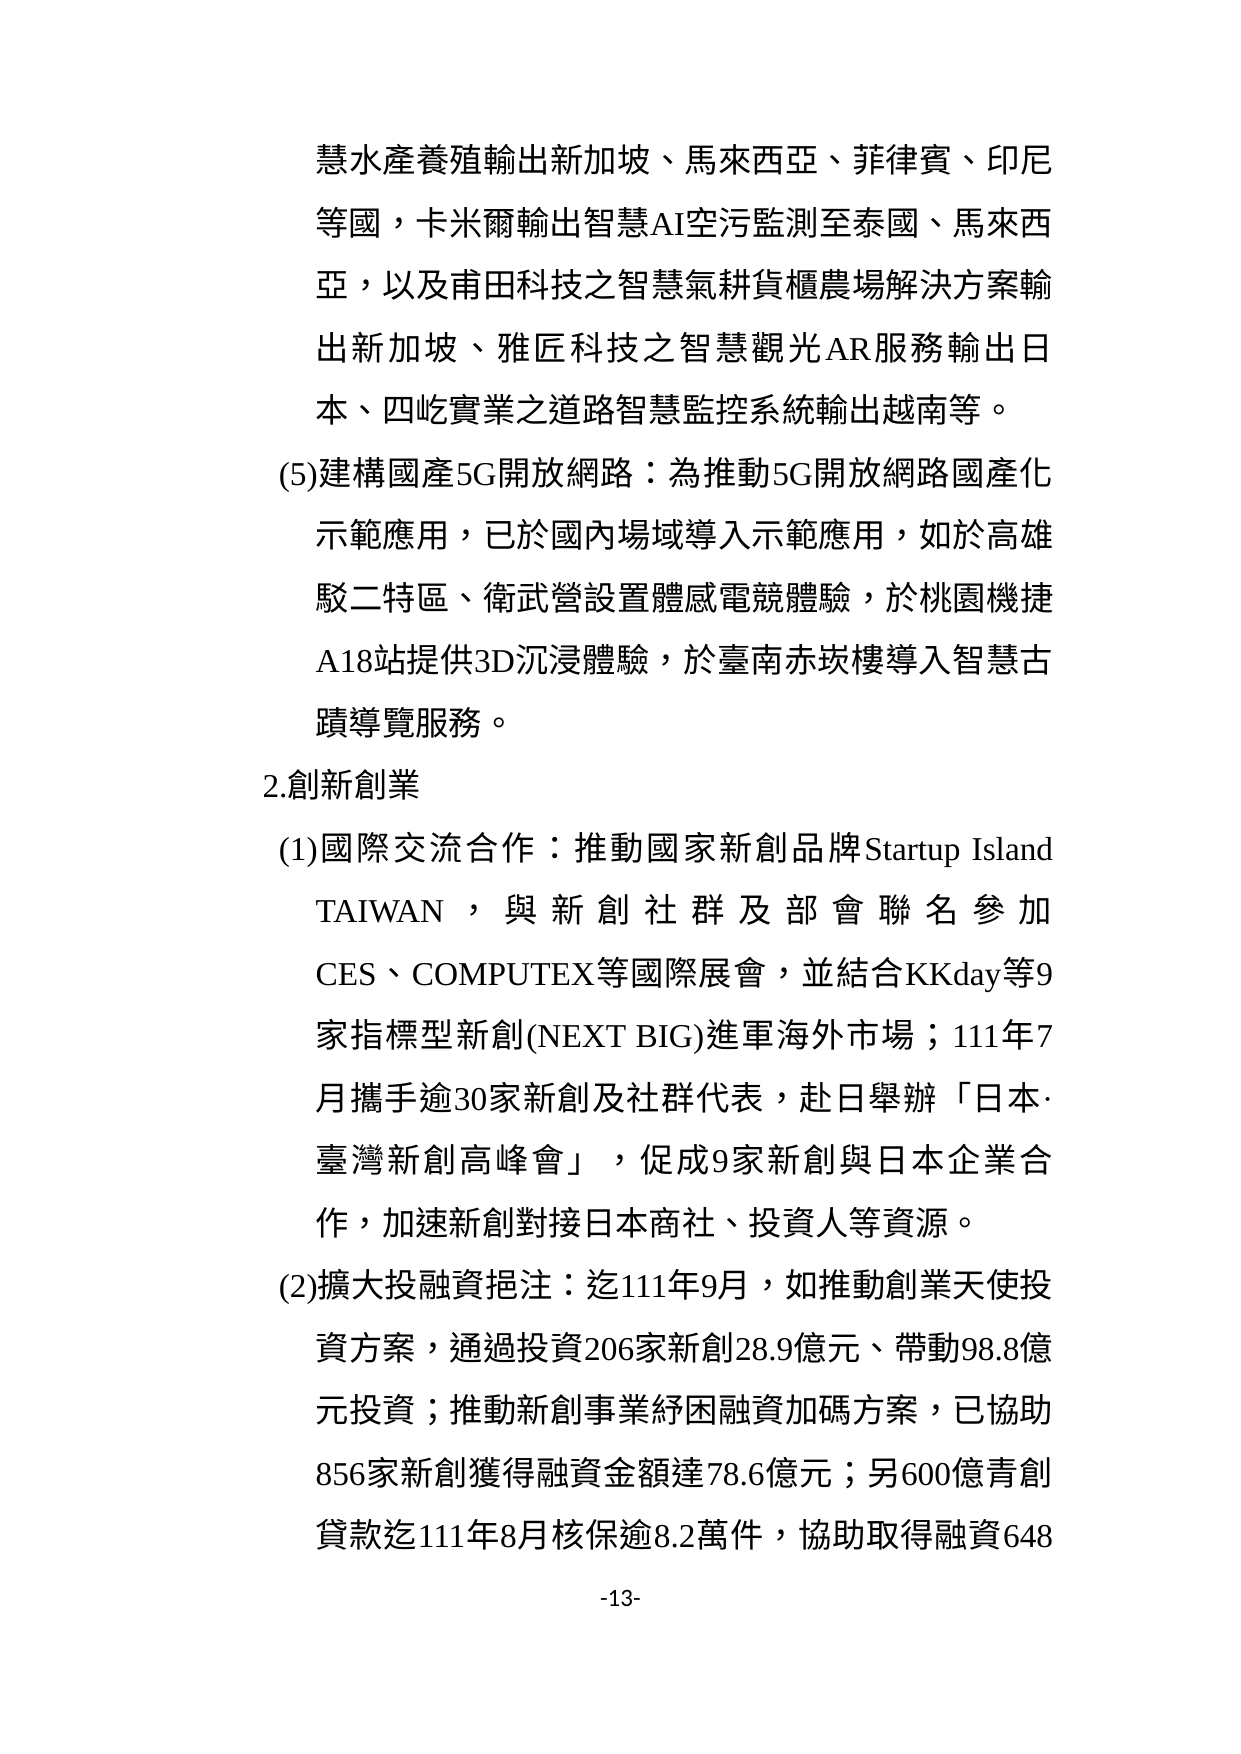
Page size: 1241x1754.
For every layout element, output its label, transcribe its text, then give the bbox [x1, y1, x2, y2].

text (1)國際交流合作：推動國家新創品牌Startup Island TAIWAN，與新創社群及部會聯名參加CES、COMPUTEX等國際展會，並結合KKday等9家指標型新創(NEXT BIG)進軍海外市場；111年7月攜手逾30家新創及社群代表，赴日舉辦「日本·臺灣新創高峰會」，促成9家新創與日本企業合作，加速新創對接日本商社、投資人等資源。 [279, 804, 1053, 1242]
text 2.創新創業 [262, 742, 1053, 804]
text (2)擴大投融資挹注：迄111年9月，如推動創業天使投資方案，通過投資206家新創28.9億元、帶動98.8億元投資；推動新創事業紓困融資加碼方案，已協助856家新創獲得融資金額達78.6億元；另600億青創貸款迄111年8月核保逾8.2萬件，協助取得融資648 [279, 1242, 1053, 1554]
text 慧水產養殖輸出新加坡、馬來西亞、菲律賓、印尼等國，卡米爾輸出智慧AI空污監測至泰國、馬來西亞，以及甫田科技之智慧氣耕貨櫃農場解決方案輸出新加坡、雅匠科技之智慧觀光AR服務輸出日本、四屹實業之道路智慧監控系統輸出越南等。 [279, 117, 1053, 429]
text (5)建構國產5G開放網路：為推動5G開放網路國產化示範應用，已於國內場域導入示範應用，如於高雄駁二特區、衛武營設置體感電競體驗，於桃園機捷A18站提供3D沉浸體驗，於臺南赤崁樓導入智慧古蹟導覽服務。 [279, 429, 1053, 742]
